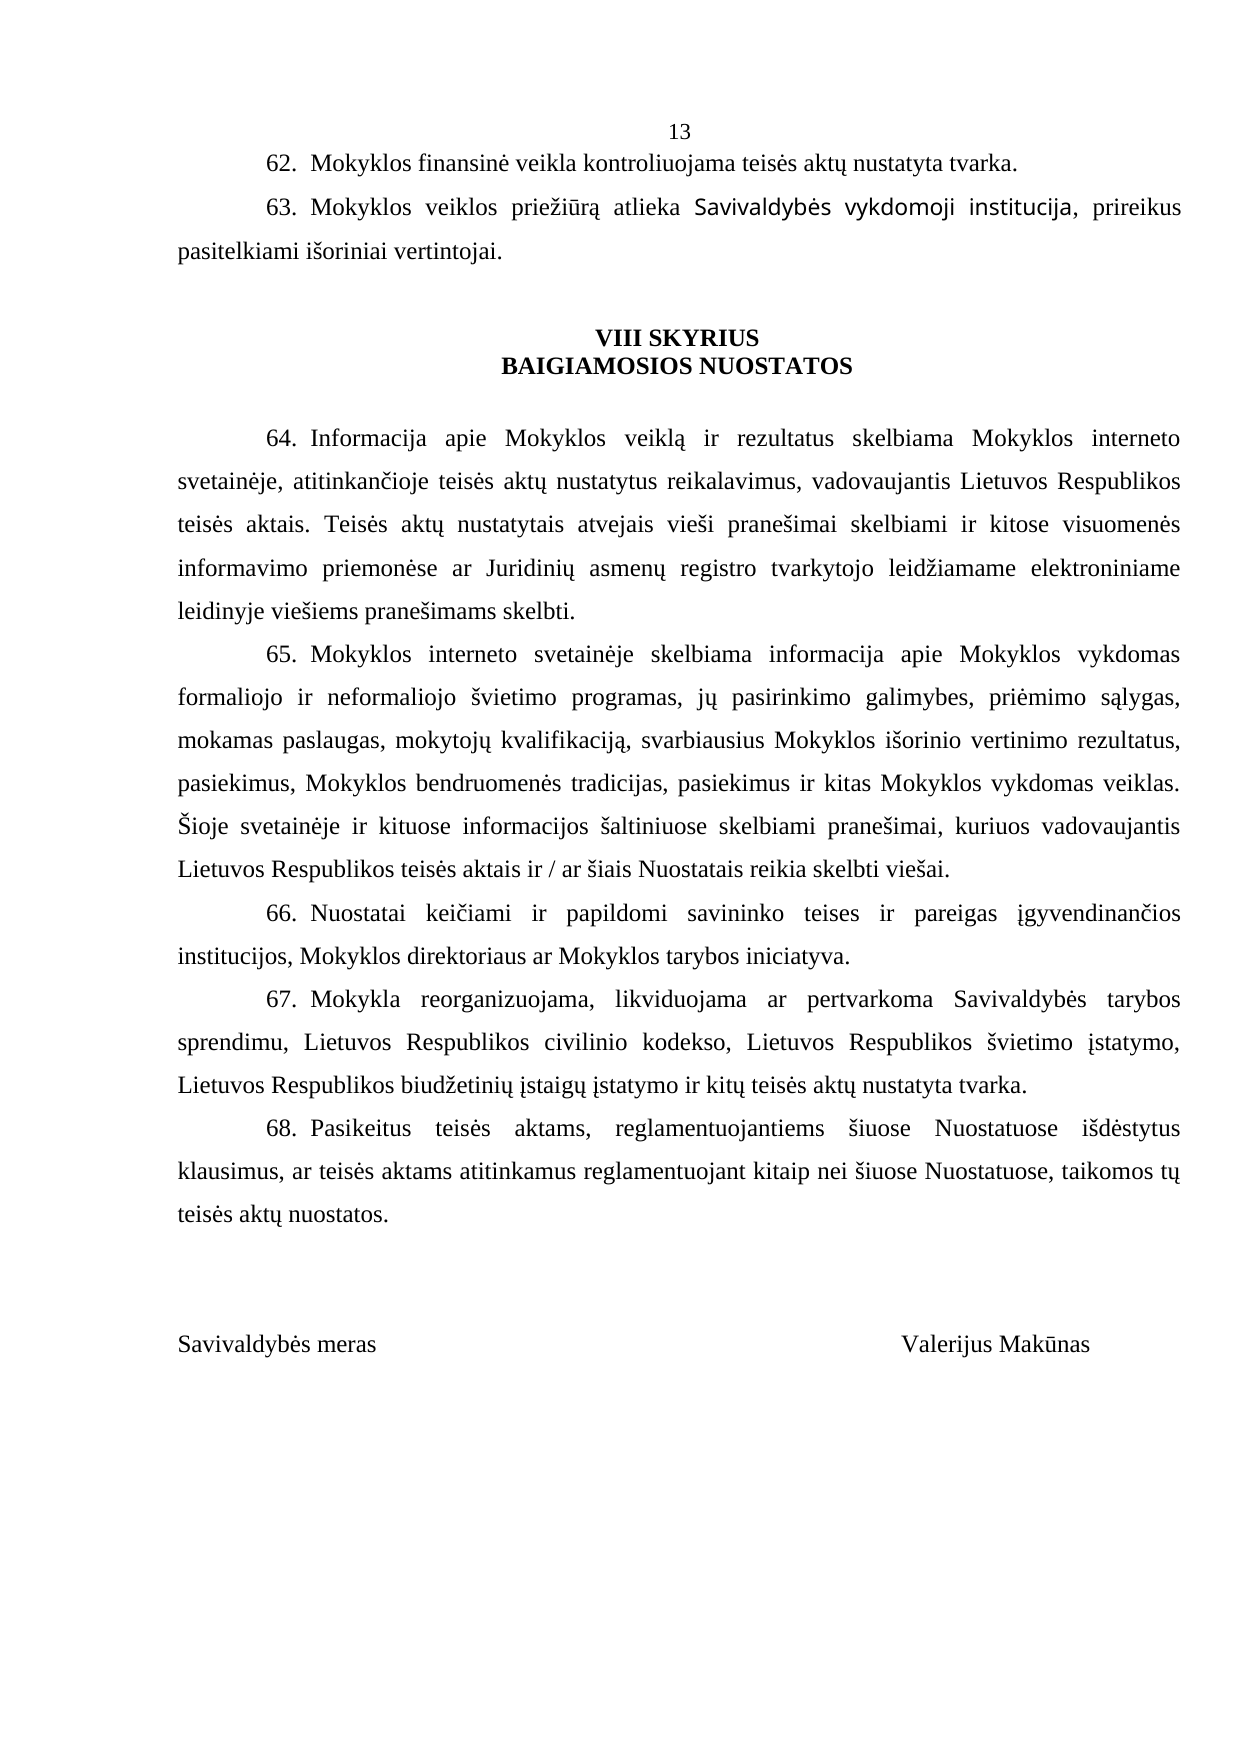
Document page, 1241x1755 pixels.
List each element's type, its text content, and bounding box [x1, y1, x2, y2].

text 65. Mokyklos interneto svetainėje skelbiama informacija apie Mokyklos vykdomas formaliojo ir neformaliojo švietimo programas, jų pasirinkimo galimybes, priėmimo sąlygas, mokamas paslaugas, mokytojų kvalifikaciją, svarbiausius Mokyklos išorinio vertinimo rezultatus, pasiekimus, Mokyklos bendruomenės tradicijas, pasiekimus ir kitas Mokyklos vykdomas veiklas. Šioje svetainėje ir kituose informacijos šaltiniuose skelbiami pranešimai, kuriuos vadovaujantis Lietuvos Respublikos teisės aktais ir / ar šiais Nuostatais reikia skelbti viešai. [177, 639, 1181, 883]
text 64. Informacija apie Mokyklos veiklą ir rezultatus skelbiama Mokyklos interneto svetainėje, atitinkančioje teisės aktų nustatytus reikalavimus, vadovaujantis Lietuvos Respublikos teisės aktais. Teisės aktų nustatytais atvejais vieši pranešimai skelbiami ir kitose visuomenės informavimo priemonėse ar Juridinių asmenų registro tvarkytojo leidžiamame elektroniniame leidinyje viešiems pranešimams skelbti. [177, 423, 1181, 624]
text 68. Pasikeitus teisės aktams, reglamentuojantiems šiuose Nuostatuose išdėstytus klausimus, ar teisės aktams atitinkamus reglamentuojant kitaip nei šiuose Nuostatuose, taikomos tų teisės aktų nuostatos. [177, 1113, 1181, 1228]
text 67. Mokykla reorganizuojama, likviduojama ar pertvarkoma Savivaldybės tarybos sprendimu, Lietuvos Respublikos civilinio kodekso, Lietuvos Respublikos švietimo įstatymo, Lietuvos Respublikos biudžetinių įstaigų įstatymo ir kitų teisės aktų nustatyta tvarka. [177, 984, 1181, 1099]
text 62. Mokyklos finansinė veikla kontroliuojama teisės aktų nustatyta tvarka. [177, 148, 1181, 176]
text 63. Mokyklos veiklos priežiūrą atlieka Savivaldybės vykdomoji institucija, prireikus pasitelkiami išoriniai vertintojai. [177, 191, 1181, 265]
text VIII SKYRIUS [173, 323, 1181, 351]
text BAIGIAMOSIOS NUOSTATOS [173, 351, 1181, 380]
text Savivaldybės meras Valerijus Makūnas [177, 1329, 1181, 1358]
text 66. Nuostatai keičiami ir papildomi savininko teises ir pareigas įgyvendinančios institucijos, Mokyklos direktoriaus ar Mokyklos tarybos iniciatyva. [177, 898, 1181, 969]
